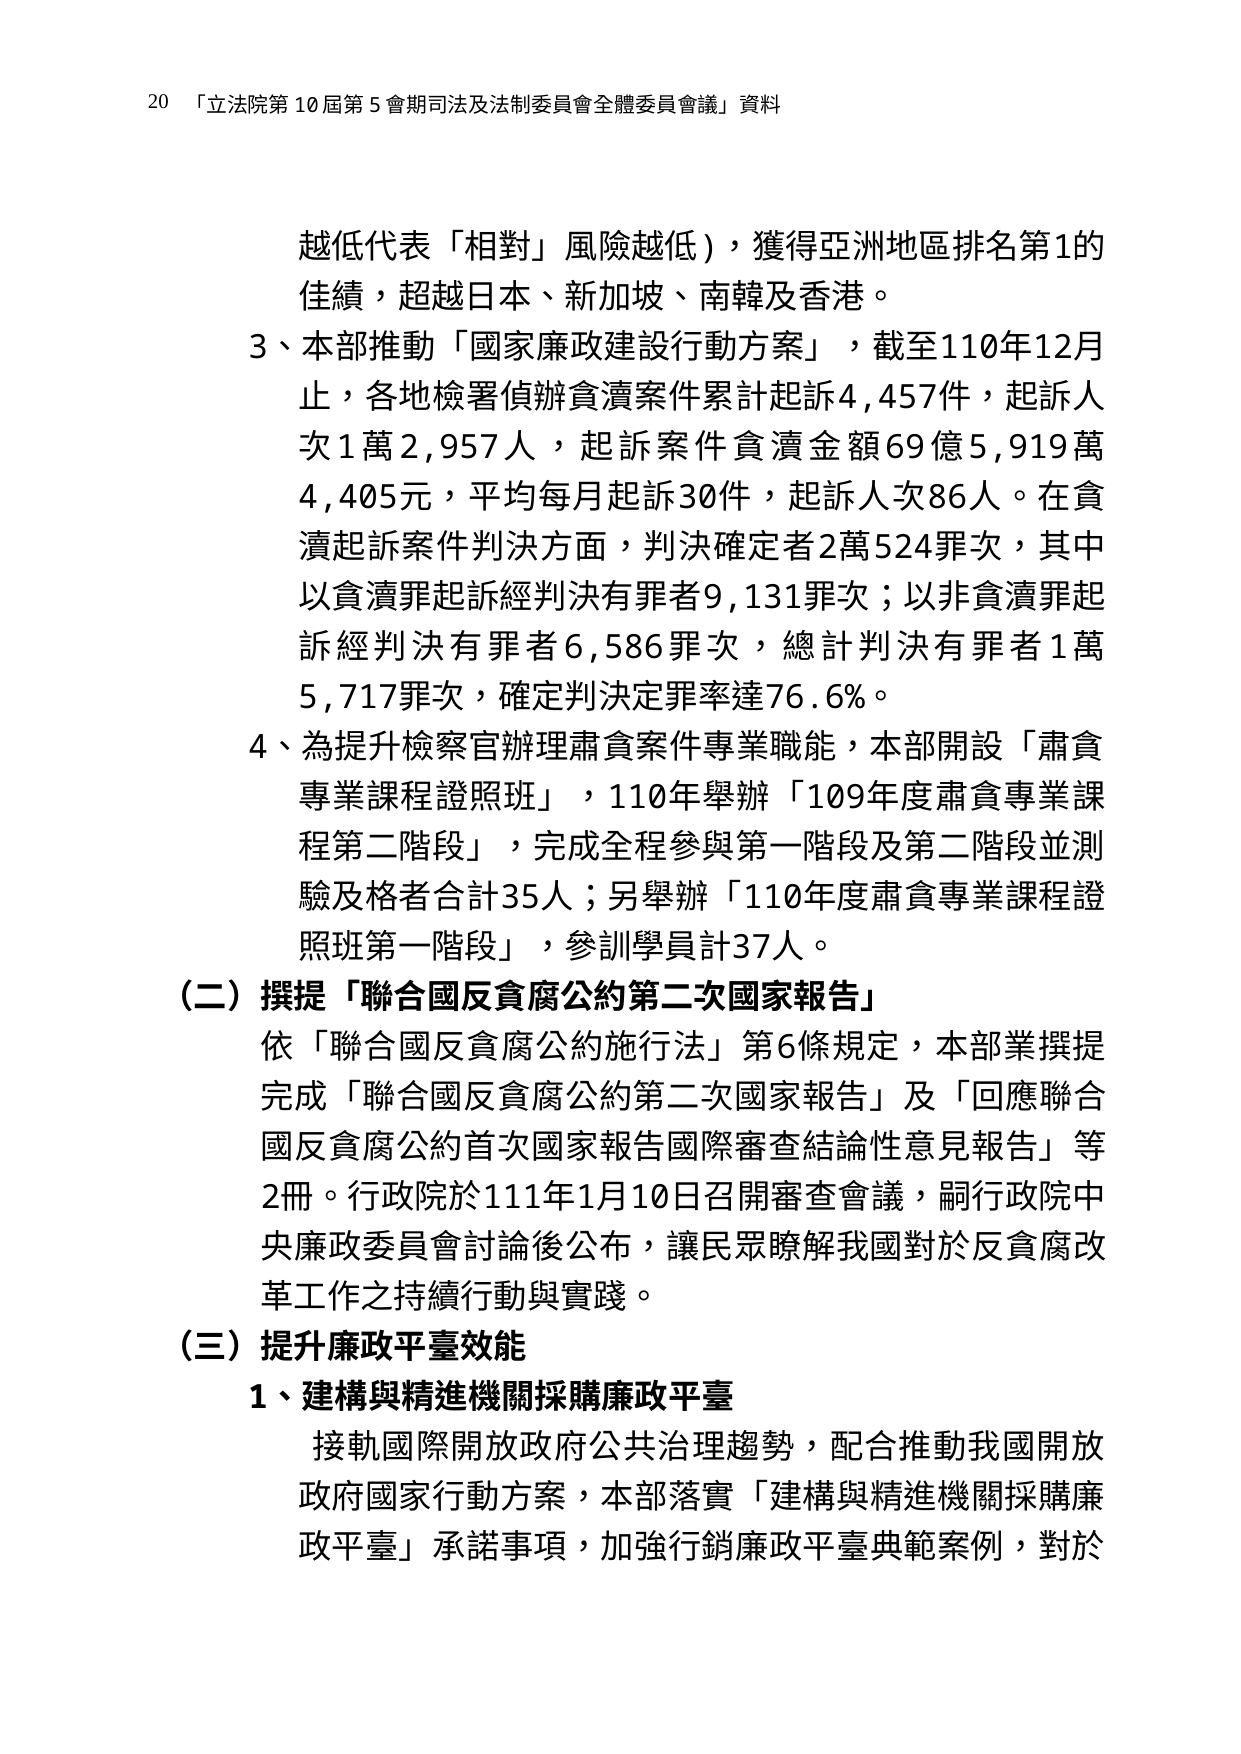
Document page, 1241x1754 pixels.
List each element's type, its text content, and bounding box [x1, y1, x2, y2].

text 越低代表「相對」風險越低)，獲得亞洲地區排名第1的佳績，超越日本、新加坡、南韓及香港。 [248, 219, 1106, 319]
text 1、建構與精進機關採購廉政平臺 [248, 1369, 1106, 1419]
text （二）撰提「聯合國反貪腐公約第二次國家報告」 [160, 969, 1106, 1019]
text 4、為提升檢察官辦理肅貪案件專業職能，本部開設「肅貪專業課程證照班」，110年舉辦「109年度肅貪專業課程第二階段」，完成全程參與第一階段及第二階段並測驗及格者合計35人；另舉辦「110年度肅貪專業課程證照班第一階段」，參訓學員計37人。 [248, 719, 1106, 969]
text （三）提升廉政平臺效能 [160, 1319, 1106, 1369]
text 3、本部推動「國家廉政建設行動方案」，截至110年12月止，各地檢署偵辦貪瀆案件累計起訴4,457件，起訴人次1萬2,957人，起訴案件貪瀆金額69億5,919萬4,405元，平均每月起訴30件，起訴人次86人。在貪瀆起訴案件判決方面，判決確定者2萬524罪次，其中以貪瀆罪起訴經判決有罪者9,131罪次；以非貪瀆罪起訴經判決有罪者6,586罪次，總計判決有罪者1萬5,717罪次，確定判決定罪率達76.6%。 [248, 319, 1106, 719]
text 接軌國際開放政府公共治理趨勢，配合推動我國開放政府國家行動方案，本部落實「建構與精進機關採購廉政平臺」承諾事項，加強行銷廉政平臺典範案例，對於 [248, 1419, 1106, 1569]
text 依「聯合國反貪腐公約施行法」第6條規定，本部業撰提完成「聯合國反貪腐公約第二次國家報告」及「回應聯合國反貪腐公約首次國家報告國際審查結論性意見報告」等2冊。行政院於111年1月10日召開審查會議，嗣行政院中央廉政委員會討論後公布，讓民眾瞭解我國對於反貪腐改革工作之持續行動與實踐。 [260, 1019, 1106, 1319]
